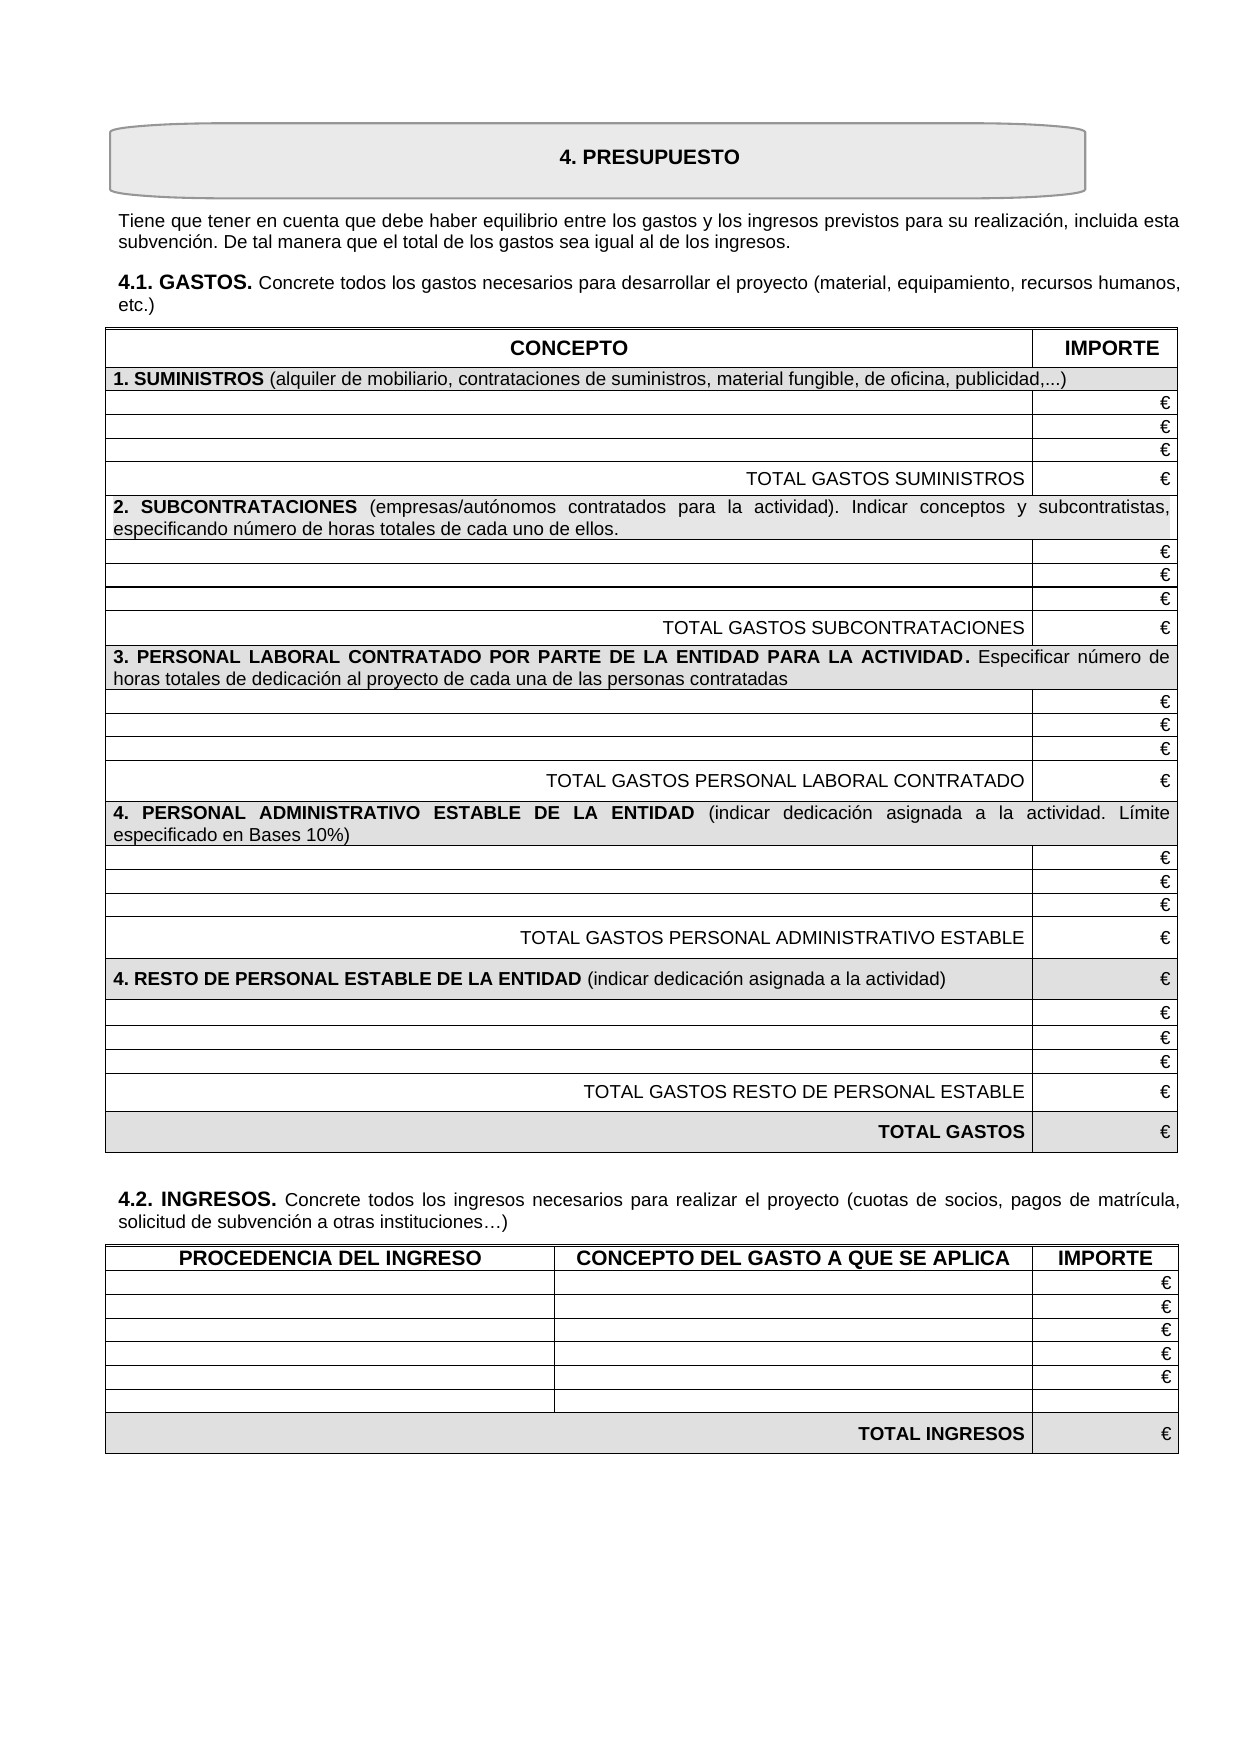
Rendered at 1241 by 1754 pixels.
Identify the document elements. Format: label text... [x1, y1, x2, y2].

table_cell € [1033, 540, 1177, 563]
table_cell [106, 439, 1032, 461]
table_header CONCEPTO [106, 330, 1032, 367]
table_cell TOTAL GASTOS PERSONAL LABORAL CONTRATADO [106, 761, 1032, 801]
table_cell [106, 894, 1032, 916]
table_cell € [1033, 1271, 1178, 1294]
table_cell 1. SUMINISTROS (alquiler de mobiliario, contrataciones de suministros, material fungible, de oficina, publicidad,...) [106, 368, 1177, 390]
table_cell € [1033, 1366, 1178, 1388]
table_header CONCEPTO DEL GASTO A QUE SE APLICA [555, 1247, 1032, 1270]
table_cell 4. RESTO DE PERSONAL ESTABLE DE LA ENTIDAD (indicar dedicación asignada a la actividad) [106, 959, 1032, 999]
table_cell € [1033, 690, 1177, 712]
table_cell [555, 1295, 1032, 1317]
table_cell [106, 1026, 1032, 1049]
table_cell € [1033, 462, 1177, 495]
table_cell TOTAL GASTOS SUBCONTRATACIONES [106, 611, 1032, 645]
table_cell € [1033, 1295, 1178, 1317]
table_cell 3. PERSONAL LABORAL CONTRATADO POR PARTE DE LA ENTIDAD PARA LA ACTIVIDAD. Especificar número de horas totales de dedicación al proyecto de cada una de las personas contratadas [106, 646, 1177, 689]
table_cell € [1033, 959, 1177, 999]
table_cell € [1033, 391, 1177, 414]
table_cell € [1033, 439, 1177, 461]
table_cell [106, 588, 1032, 610]
table_cell [106, 1000, 1032, 1025]
table_cell € [1033, 415, 1177, 437]
table_cell [106, 1295, 554, 1317]
table_cell € [1033, 714, 1177, 736]
table_cell [555, 1366, 1032, 1388]
table_cell [106, 1390, 554, 1412]
table_cell [106, 690, 1032, 712]
table_cell [106, 415, 1032, 437]
table_cell € [1033, 611, 1177, 645]
table_cell [555, 1342, 1032, 1365]
table_cell [106, 1342, 554, 1365]
table_cell [106, 846, 1032, 869]
table_cell TOTAL GASTOS PERSONAL ADMINISTRATIVO ESTABLE [106, 917, 1032, 958]
table_cell € [1033, 737, 1177, 760]
table_cell [106, 714, 1032, 736]
table_cell € [1033, 1026, 1177, 1049]
table_cell € [1033, 1000, 1177, 1025]
table_cell € [1033, 846, 1177, 869]
text 4. PRESUPUESTO [1087, 145, 1181, 169]
table_cell [106, 870, 1032, 893]
table_cell [106, 737, 1032, 760]
table_cell [1033, 1390, 1178, 1412]
table_cell € [1033, 894, 1177, 916]
text 4.2. INGRESOS. Concrete todos los ingresos necesarios para realizar el proyecto (cuotas de socios, pagos de matrícula, solicitud de subvención a otras instituciones…) [118, 1186, 1181, 1232]
table_cell [106, 1366, 554, 1388]
table_header IMPORTE [1033, 330, 1177, 367]
text Tiene que tener en cuenta que debe haber equilibrio entre los gastos y los ingresos previstos para su realización, incluida esta subvención. De tal manera que el total de los gastos sea igual al de los ingresos. [118, 210, 1181, 253]
table_cell [106, 1271, 554, 1294]
table_cell € [1033, 1050, 1177, 1073]
table_cell € [1033, 1342, 1178, 1365]
table_cell [106, 564, 1032, 586]
table_cell TOTAL GASTOS SUMINISTROS [106, 462, 1032, 495]
table_cell [106, 540, 1032, 563]
table_header PROCEDENCIA DEL INGRESO [106, 1247, 554, 1270]
table_cell 4. PERSONAL ADMINISTRATIVO ESTABLE DE LA ENTIDAD (indicar dedicación asignada a la actividad. Límite especificado en Bases 10%) [106, 802, 1177, 845]
table_cell € [1033, 1413, 1178, 1453]
table_cell € [1033, 1319, 1178, 1341]
table_cell € [1033, 761, 1177, 801]
table_cell [106, 1050, 1032, 1073]
table_cell € [1033, 917, 1177, 958]
table_cell TOTAL GASTOS RESTO DE PERSONAL ESTABLE [106, 1074, 1032, 1111]
table_cell € [1033, 1112, 1177, 1152]
table_cell € [1033, 588, 1177, 610]
table_cell [106, 1319, 554, 1341]
text 4.1. GASTOS. Concrete todos los gastos necesarios para desarrollar el proyecto (material, equipamiento, recursos humanos, etc.) [118, 269, 1181, 315]
table_cell € [1033, 1074, 1177, 1111]
table_cell TOTAL INGRESOS [106, 1413, 1032, 1453]
table_cell [555, 1319, 1032, 1341]
table_cell TOTAL GASTOS [106, 1112, 1032, 1152]
table_cell € [1033, 564, 1177, 586]
table_cell [555, 1390, 1032, 1412]
table_cell € [1033, 870, 1177, 893]
table_cell [555, 1271, 1032, 1294]
table_cell [106, 391, 1032, 414]
table_header IMPORTE [1033, 1247, 1178, 1270]
